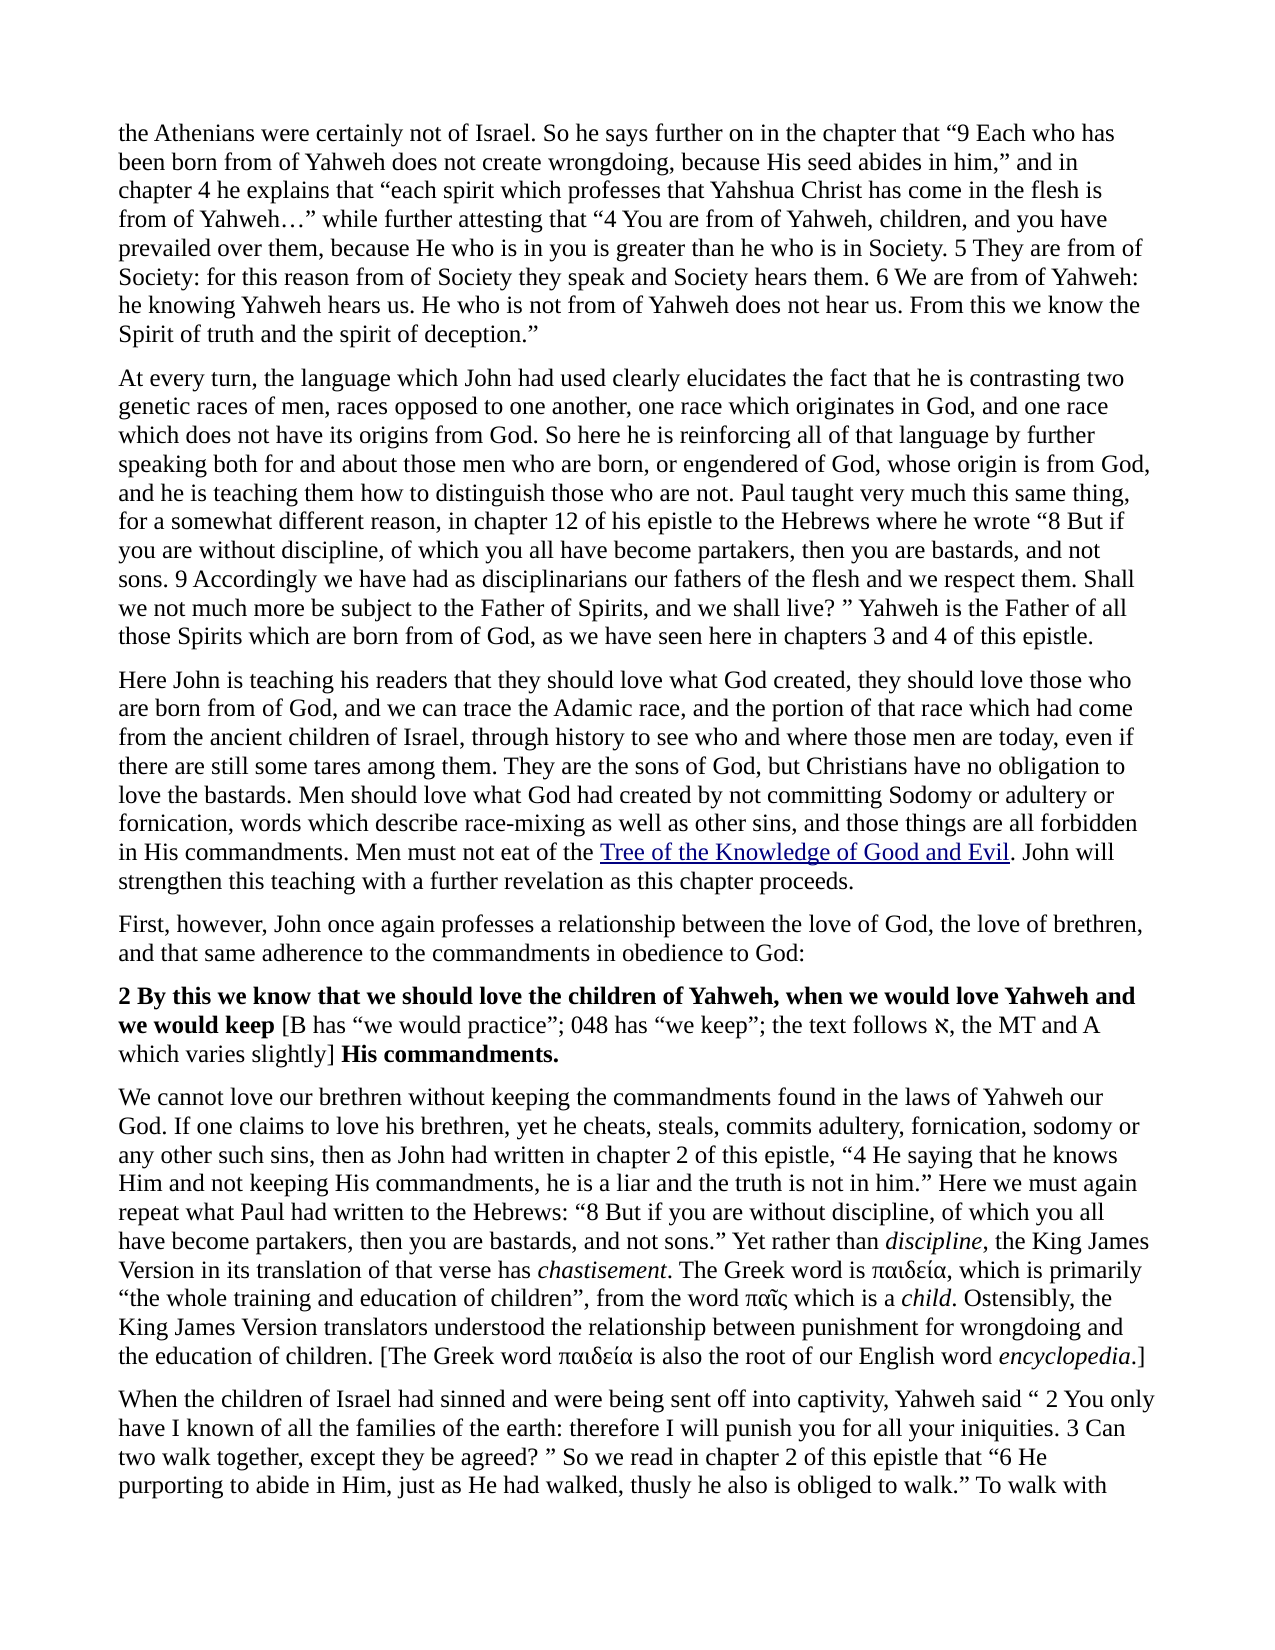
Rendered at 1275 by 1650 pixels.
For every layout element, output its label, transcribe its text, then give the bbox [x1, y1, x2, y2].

text the Athenians were certainly not of Israel. So he says further on in the chapter that “9 Each who has been born from of Yahweh does not create wrongdoing, because His seed abides in him,” and in chapter 4 he explains that “each spirit which professes that Yahshua Christ has come in the flesh is from of Yahweh…” while further attesting that “4 You are from of Yahweh, children, and you have prevailed over them, because He who is in you is greater than he who is in Society. 5 They are from of Society: for this reason from of Society they speak and Society hears them. 6 We are from of Yahweh: he knowing Yahweh hears us. He who is not from of Yahweh does not hear us. From this we know the Spirit of truth and the spirit of deception.” [118, 118, 1157, 348]
text When the children of Israel had sinned and were being sent off into captivity, Yahweh said “ 2 You only have I known of all the families of the earth: therefore I will punish you for all your iniquities. 3 Can two walk together, except they be agreed? ” So we read in chapter 2 of this epistle that “6 He purporting to abide in Him, just as He had walked, thusly he also is obliged to walk.” To walk with [118, 1384, 1157, 1499]
text At every turn, the language which John had used clearly elucidates the fact that he is contrasting two genetic races of men, races opposed to one another, one race which originates in God, and one race which does not have its origins from God. So here he is reinforcing all of that language by further speaking both for and about those men who are born, or engendered of God, whose origin is from God, and he is teaching them how to distinguish those who are not. Paul taught very much this same thing, for a somewhat different reason, in chapter 12 of his epistle to the Hebrews where he wrote “8 But if you are without discipline, of which you all have become partakers, then you are bastards, and not sons. 9 Accordingly we have had as disciplinarians our fathers of the flesh and we respect them. Shall we not much more be subject to the Father of Spirits, and we shall live? ” Yahweh is the Father of all those Spirits which are born from of God, as we have seen here in chapters 3 and 4 of this epistle. [118, 363, 1157, 650]
text 2 By this we know that we should love the children of Yahweh, when we would love Yahweh and we would keep [B has “we would practice”; 048 has “we keep”; the text follows א, the MT and A which varies slightly] His commandments. [118, 981, 1157, 1068]
text First, however, John once again professes a relationship between the love of God, the love of brethren, and that same adherence to the commandments in obedience to God: [118, 909, 1157, 967]
text We cannot love our brethren without keeping the commandments found in the laws of Yahweh our God. If one claims to love his brethren, yet he cheats, steals, commits adultery, fornication, sodomy or any other such sins, then as John had written in chapter 2 of this epistle, “4 He saying that he knows Him and not keeping His commandments, he is a liar and the truth is not in him.” Here we must again repeat what Paul had written to the Hebrews: “8 But if you are without discipline, of which you all have become partakers, then you are bastards, and not sons.” Yet rather than discipline, the King James Version in its translation of that verse has chastisement. The Greek word is παιδεία, which is primarily “the whole training and education of children”, from the word παῖς which is a child. Ostensibly, the King James Version translators understood the relationship between punishment for wrongdoing and the education of children. [The Greek word παιδεία is also the root of our English word encyclopedia.] [118, 1082, 1157, 1370]
text Here John is teaching his readers that they should love what God created, they should love those who are born from of God, and we can trace the Adamic race, and the portion of that race which had come from the ancient children of Israel, through history to see who and where those men are today, even if there are still some tares among them. They are the sons of God, but Christians have no obligation to love the bastards. Men should love what God had created by not committing Sodomy or adultery or fornication, words which describe race-mixing as well as other sins, and those things are all forbidden in His commandments. Men must not eat of the Tree of the Knowledge of Good and Evil. John will strengthen this teaching with a further revelation as this chapter proceeds. [118, 665, 1157, 895]
